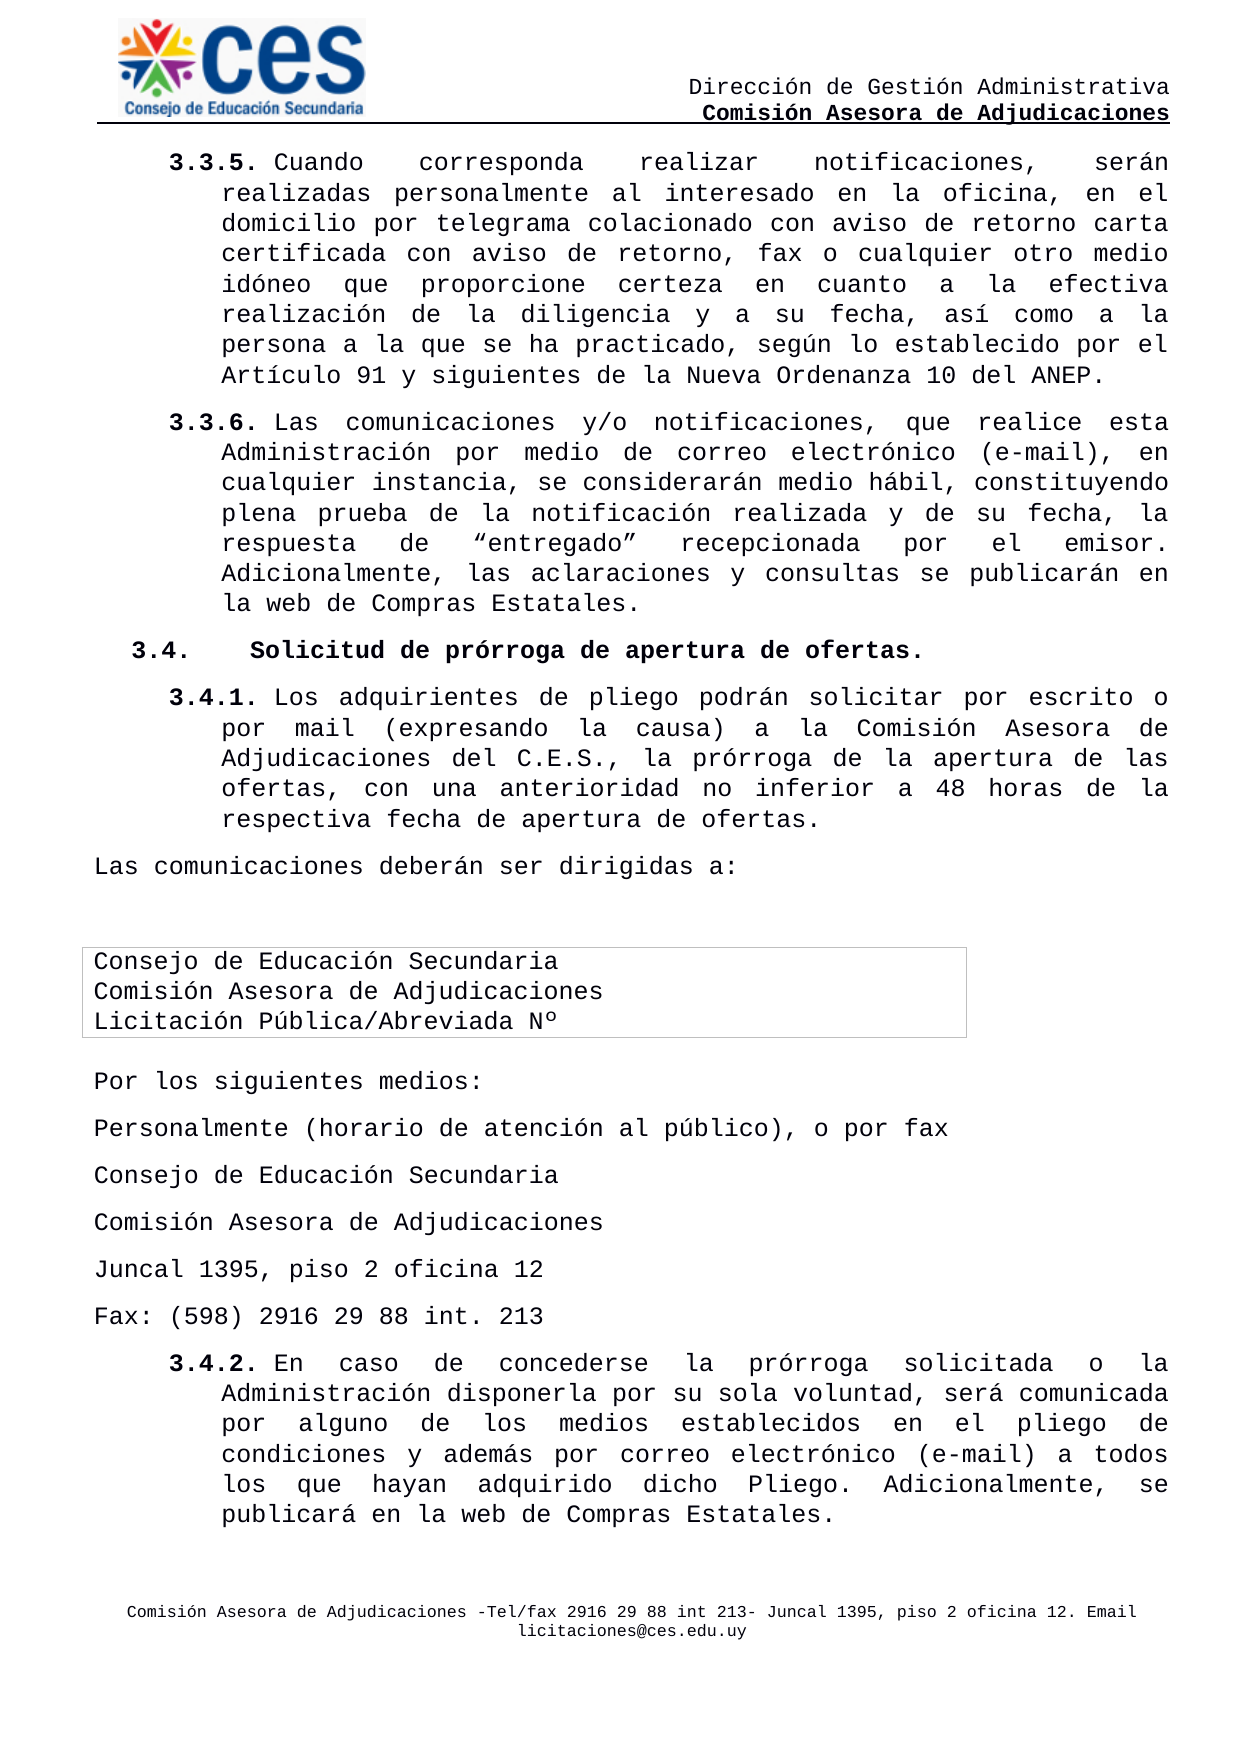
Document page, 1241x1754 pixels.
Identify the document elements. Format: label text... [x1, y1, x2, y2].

text Comisión Asesora de Adjudicaciones [94, 1209, 1169, 1238]
list Los adquirientes de pliego podrán solicitar por escrito o por mail (expresando la causa) a la Comisión Asesora de Adjudicaciones del C.E.S., la prórroga de la apertura de las ofertas, con una anterioridad no inferior a 48 horas de la respectiva fecha de apertura de ofertas. [169, 685, 1169, 834]
text Por los siguientes medios: [94, 1038, 1169, 1097]
text Consejo de Educación Secundaria [94, 1162, 1169, 1191]
text Las comunicaciones deberán ser dirigidas a: [94, 853, 1169, 882]
text Personalmente (horario de atención al público), o por fax [94, 1116, 1169, 1144]
text Fax: (598) 2916 29 88 int. 213 [94, 1303, 1169, 1332]
text Juncal 1395, piso 2 oficina 12 [94, 1256, 1169, 1285]
list Cuando corresponda realizar notificaciones, serán realizadas personalmente al interesado en la oficina, en el domicilio por telegrama colacionado con aviso de retorno carta certificada con aviso de retorno, fax o cualquier otro medio idóneo que proporcione certeza en cuanto a la efectiva realización de la diligencia y a su fecha, así como a la persona a la que se ha practicado, según lo establecido por el Artículo 91 y siguientes de la Nueva Ordenanza 10 del ANEP. [169, 150, 1169, 391]
list Solicitud de prórroga de apertura de ofertas. [131, 638, 1169, 666]
list Las comunicaciones y/o notificaciones, que realice esta Administración por medio de correo electrónico (e-mail), en cualquier instancia, se considerarán medio hábil, constituyendo plena prueba de la notificación realizada y de su fecha, la respuesta de “entregado” recepcionada por el emisor. Adicionalmente, las aclaraciones y consultas se publicarán en la web de Compras Estatales. [169, 409, 1169, 619]
table_header Consejo de Educación Secundaria Comisión Asesora de Adjudicaciones Licitación Pública/Abreviada Nº [83, 948, 966, 1037]
picture [118, 18, 366, 117]
list En caso de concederse la prórroga solicitada o la Administración disponerla por su sola voluntad, será comunicada por alguno de los medios establecidos en el pliego de condiciones y además por correo electrónico (e-mail) a todos los que hayan adquirido dicho Pliego. Adicionalmente, se publicará en la web de Compras Estatales. [169, 1350, 1169, 1530]
